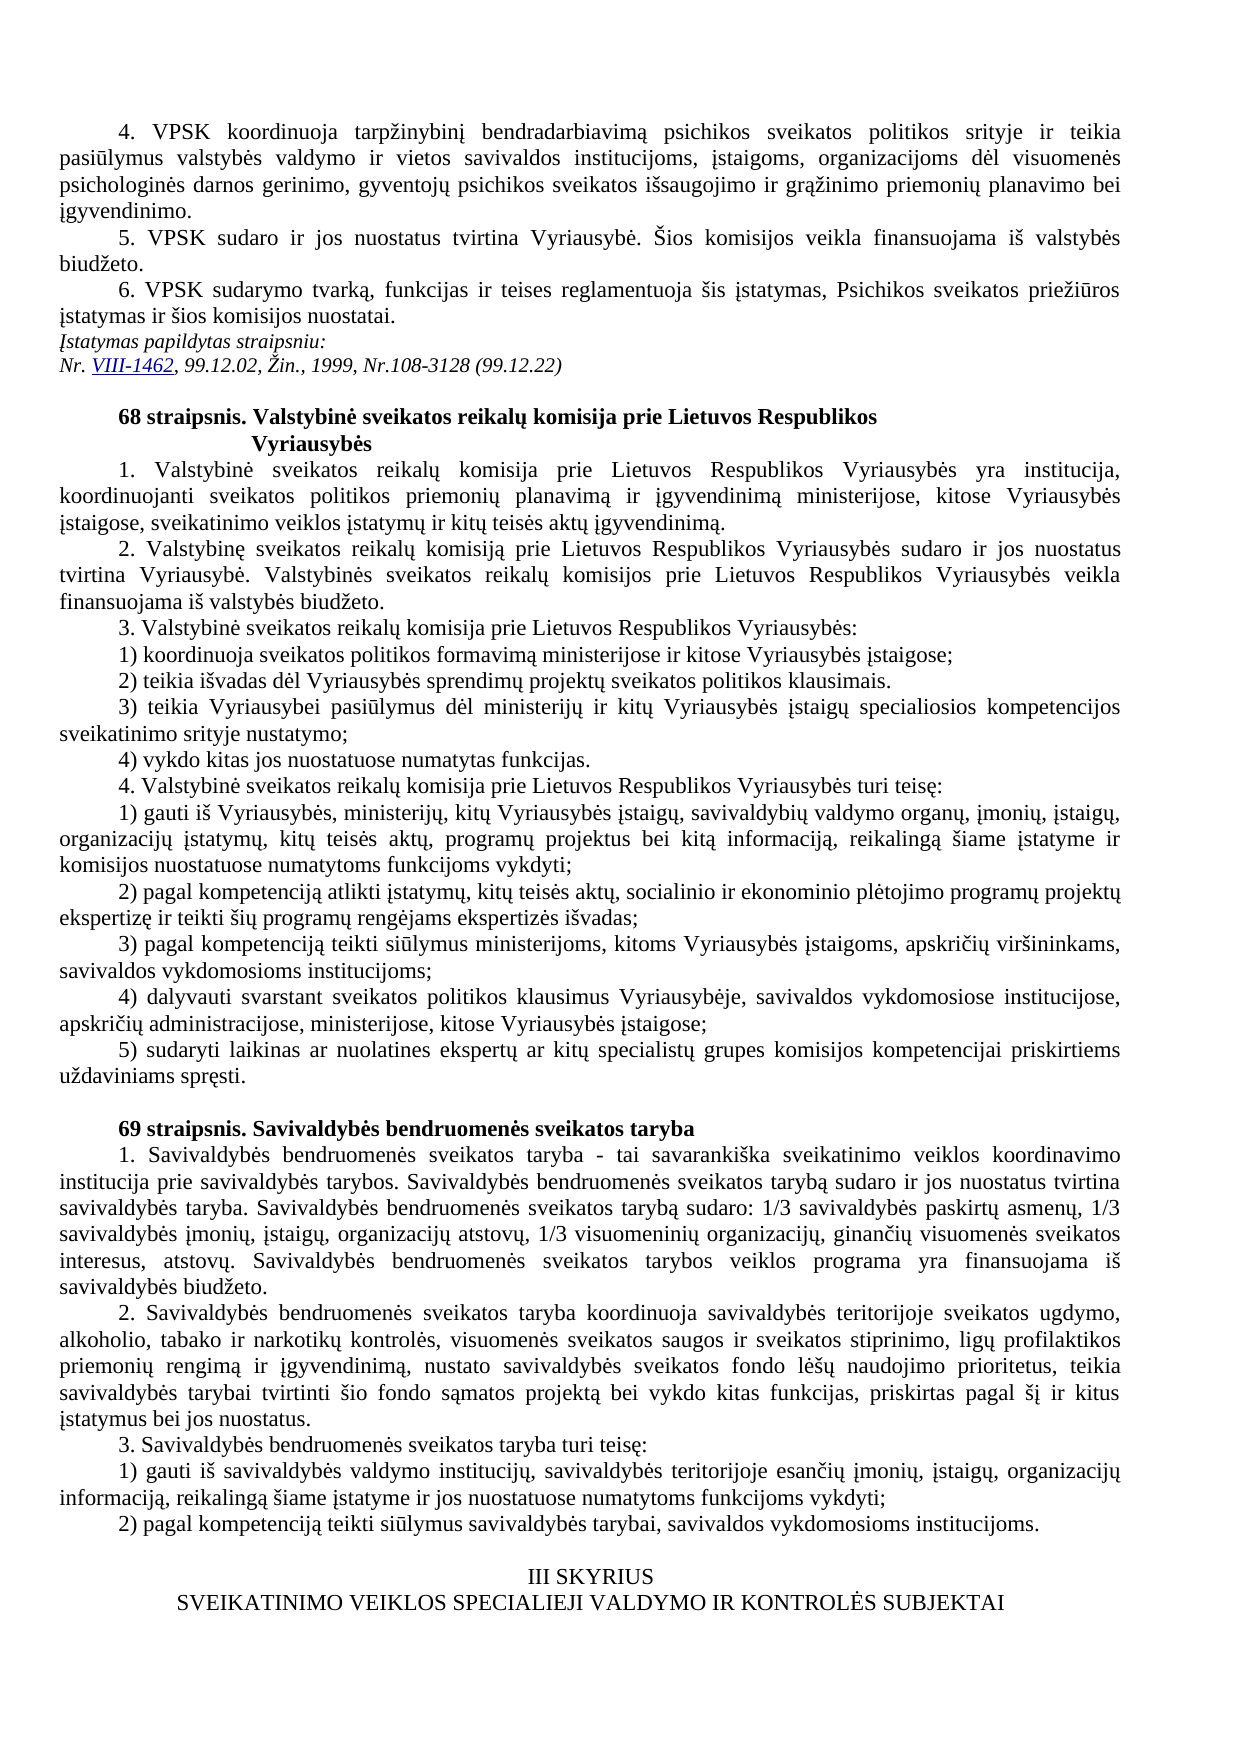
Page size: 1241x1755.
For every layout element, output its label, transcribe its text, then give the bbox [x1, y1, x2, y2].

text 3. Savivaldybės bendruomenės sveikatos taryba turi teisę: [59, 1431, 1122, 1458]
text Nr. VIII-1462, 99.12.02, Žin., 1999, Nr.108-3128 (99.12.22) [59, 353, 1122, 377]
text 5. VPSK sudaro ir jos nuostatus tvirtina Vyriausybė. Šios komisijos veikla finansuojama iš valstybės biudžeto. [59, 223, 1122, 276]
text 1) gauti iš savivaldybės valdymo institucijų, savivaldybės teritorijoje esančių įmonių, įstaigų, organizacijų informaciją, reikalingą šiame įstatyme ir jos nuostatuose numatytoms funkcijoms vykdyti; [59, 1458, 1122, 1510]
text 4. VPSK koordinuoja tarpžinybinį bendradarbiavimą psichikos sveikatos politikos srityje ir teikia pasiūlymus valstybės valdymo ir vietos savivaldos institucijoms, įstaigoms, organizacijoms dėl visuomenės psichologinės darnos gerinimo, gyventojų psichikos sveikatos išsaugojimo ir grąžinimo priemonių planavimo bei įgyvendinimo. [59, 118, 1122, 223]
text 2) pagal kompetenciją atlikti įstatymų, kitų teisės aktų, socialinio ir ekonominio plėtojimo programų projektų ekspertizę ir teikti šių programų rengėjams ekspertizės išvadas; [59, 878, 1122, 931]
text 3. Valstybinė sveikatos reikalų komisija prie Lietuvos Respublikos Vyriausybės: [59, 614, 1122, 641]
text 1) gauti iš Vyriausybės, ministerijų, kitų Vyriausybės įstaigų, savivaldybių valdymo organų, įmonių, įstaigų, organizacijų įstatymų, kitų teisės aktų, programų projektus bei kitą informaciją, reikalingą šiame įstatyme ir komisijos nuostatuose numatytoms funkcijoms vykdyti; [59, 799, 1122, 878]
text 69 straipsnis. Savivaldybės bendruomenės sveikatos taryba [59, 1115, 1122, 1141]
text 2) teikia išvadas dėl Vyriausybės sprendimų projektų sveikatos politikos klausimais. [59, 667, 1122, 693]
text 2) pagal kompetenciją teikti siūlymus savivaldybės tarybai, savivaldos vykdomosioms institucijoms. [59, 1510, 1122, 1537]
text 4) dalyvauti svarstant sveikatos politikos klausimus Vyriausybėje, savivaldos vykdomosiose institucijose, apskričių administracijose, ministerijose, kitose Vyriausybės įstaigose; [59, 983, 1122, 1036]
text 4. Valstybinė sveikatos reikalų komisija prie Lietuvos Respublikos Vyriausybės turi teisę: [59, 772, 1122, 799]
text 4) vykdo kitas jos nuostatuose numatytas funkcijas. [59, 746, 1122, 772]
text III SKYRIUS [59, 1563, 1122, 1589]
text 6. VPSK sudarymo tvarką, funkcijas ir teises reglamentuoja šis įstatymas, Psichikos sveikatos priežiūros įstatymas ir šios komisijos nuostatai. [59, 276, 1122, 329]
text Vyriausybės [251, 430, 1122, 456]
text 68 straipsnis. Valstybinė sveikatos reikalų komisija prie Lietuvos Respublikos [118, 403, 1122, 430]
text 3) teikia Vyriausybei pasiūlymus dėl ministerijų ir kitų Vyriausybės įstaigų specialiosios kompetencijos sveikatinimo srityje nustatymo; [59, 693, 1122, 746]
text 2. Valstybinę sveikatos reikalų komisiją prie Lietuvos Respublikos Vyriausybės sudaro ir jos nuostatus tvirtina Vyriausybė. Valstybinės sveikatos reikalų komisijos prie Lietuvos Respublikos Vyriausybės veikla finansuojama iš valstybės biudžeto. [59, 535, 1122, 614]
text 3) pagal kompetenciją teikti siūlymus ministerijoms, kitoms Vyriausybės įstaigoms, apskričių viršininkams, savivaldos vykdomosioms institucijoms; [59, 931, 1122, 983]
text Įstatymas papildytas straipsniu: [59, 329, 1122, 353]
text 2. Savivaldybės bendruomenės sveikatos taryba koordinuoja savivaldybės teritorijoje sveikatos ugdymo, alkoholio, tabako ir narkotikų kontrolės, visuomenės sveikatos saugos ir sveikatos stiprinimo, ligų profilaktikos priemonių rengimą ir įgyvendinimą, nustato savivaldybės sveikatos fondo lėšų naudojimo prioritetus, teikia savivaldybės tarybai tvirtinti šio fondo sąmatos projektą bei vykdo kitas funkcijas, priskirtas pagal šį ir kitus įstatymus bei jos nuostatus. [59, 1299, 1122, 1431]
text 1. Valstybinė sveikatos reikalų komisija prie Lietuvos Respublikos Vyriausybės yra institucija, koordinuojanti sveikatos politikos priemonių planavimą ir įgyvendinimą ministerijose, kitose Vyriausybės įstaigose, sveikatinimo veiklos įstatymų ir kitų teisės aktų įgyvendinimą. [59, 456, 1122, 535]
text SVEIKATINIMO VEIKLOS SPECIALIEJI VALDYMO IR KONTROLĖS SUBJEKTAI [59, 1589, 1122, 1616]
text 1) koordinuoja sveikatos politikos formavimą ministerijose ir kitose Vyriausybės įstaigose; [59, 641, 1122, 667]
text 5) sudaryti laikinas ar nuolatines ekspertų ar kitų specialistų grupes komisijos kompetencijai priskirtiems uždaviniams spręsti. [59, 1036, 1122, 1089]
text 1. Savivaldybės bendruomenės sveikatos taryba - tai savarankiška sveikatinimo veiklos koordinavimo institucija prie savivaldybės tarybos. Savivaldybės bendruomenės sveikatos tarybą sudaro ir jos nuostatus tvirtina savivaldybės taryba. Savivaldybės bendruomenės sveikatos tarybą sudaro: 1/3 savivaldybės paskirtų asmenų, 1/3 savivaldybės įmonių, įstaigų, organizacijų atstovų, 1/3 visuomeninių organizacijų, ginančių visuomenės sveikatos interesus, atstovų. Savivaldybės bendruomenės sveikatos tarybos veiklos programa yra finansuojama iš savivaldybės biudžeto. [59, 1141, 1122, 1299]
